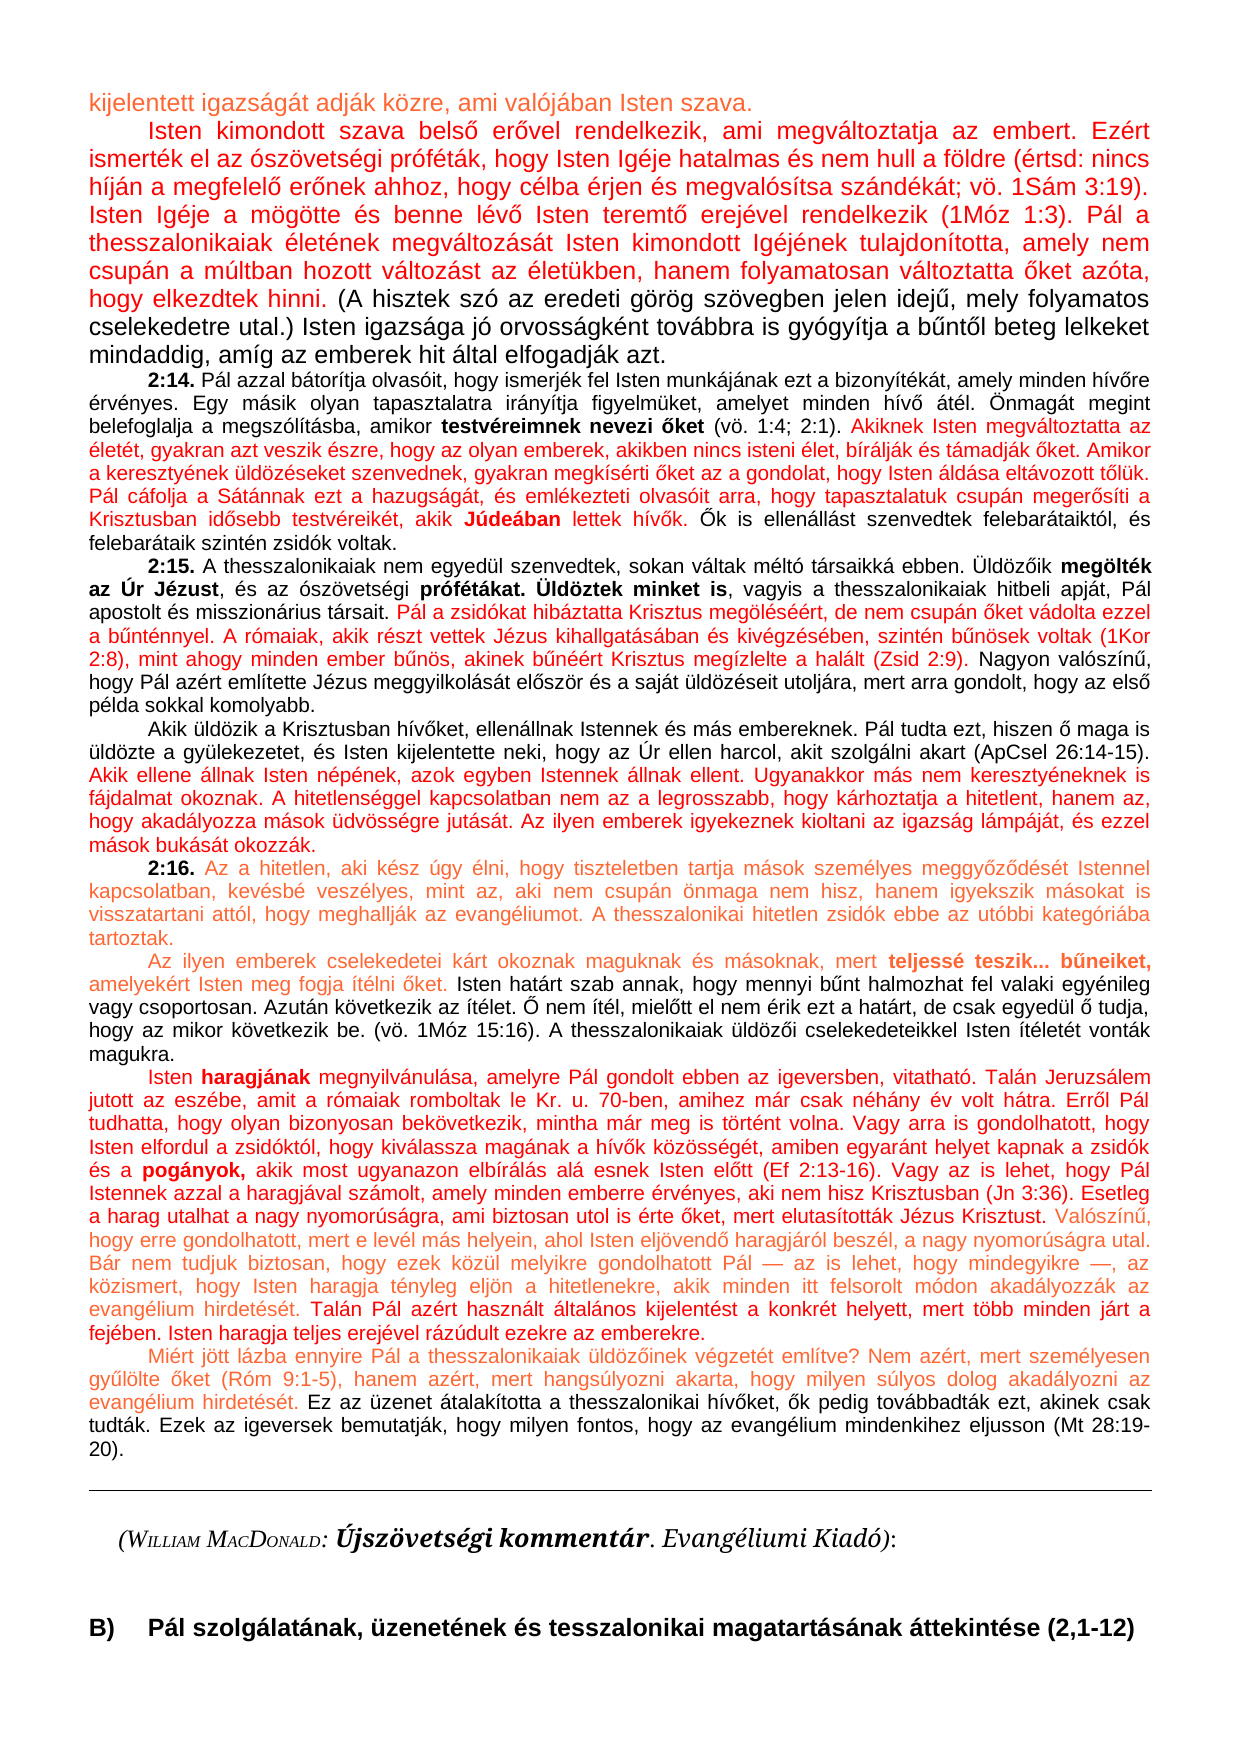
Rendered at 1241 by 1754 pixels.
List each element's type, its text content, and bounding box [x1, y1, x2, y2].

text 2:15. A thesszalonikaiak nem egyedül szenvedtek, sokan váltak méltó társaikká ebben. Üldözőik megölték az Úr Jézust, és az ószövetségi prófétákat. Üldöztek minket is, vagyis a thesszalonikaiak hitbeli apját, Pál apostolt és misszionárius társait. Pál a zsidókat hibáztatta Krisztus megöléséért, de nem csupán őket vádolta ezzel a bűnténnyel. A rómaiak, akik részt vettek Jézus kihallgatásában és kivégzésében, szintén bűnösek voltak (1Kor 2:8), mint ahogy minden ember bűnös, akinek bűnéért Krisztus megízlelte a halált (Zsid 2:9). Nagyon valószínű, hogy Pál azért említette Jézus meggyilkolását először és a saját üldözéseit utoljára, mert arra gondolt, hogy az első példa sokkal komolyabb. [88, 554, 1152, 717]
text (William MacDonald: Újszövetségi kommentár. Evangéliumi Kiadó): [88, 1491, 1152, 1584]
text 2:14. Pál azzal bátorítja olvasóit, hogy ismerjék fel Isten munkájának ezt a bizonyítékát, amely minden hívőre érvényes. Egy másik olyan tapasztalatra irányítja figyelmüket, amelyet minden hívő átél. Önmagát megint belefoglalja a megszólításba, amikor testvéreimnek nevezi őket (vö. 1:4; 2:1). Akiknek Isten megváltoztatta az életét, gyakran azt veszik észre, hogy az olyan emberek, akikben nincs isteni élet, bírálják és támadják őket. Amikor a keresztyének üldözéseket szenvednek, gyakran megkísérti őket az a gondolat, hogy Isten áldása eltávozott tőlük. Pál cáfolja a Sátánnak ezt a hazugságát, és emlékezteti olvasóit arra, hogy tapasztalatuk csupán megerősíti a Krisztusban idősebb testvéreikét, akik Júdeában lettek hívők. Ők is ellenállást szenvedtek felebarátaiktól, és felebarátaik szintén zsidók voltak. [88, 369, 1152, 554]
text 2:16. Az a hitetlen, aki kész úgy élni, hogy tiszteletben tartja mások személyes meggyőződését Istennel kapcsolatban, kevésbé veszélyes, mint az, aki nem csupán önmaga nem hisz, hanem igyekszik másokat is visszatartani attól, hogy meghallják az evangéliumot. A thesszalonikai hitetlen zsidók ebbe az utóbbi kategóriába tartoztak. [88, 857, 1152, 949]
text kijelentett igazságát adják közre, ami valójában Isten szava. [88, 88, 1152, 117]
text Akik üldözik a Krisztusban hívőket, ellenállnak Istennek és más embereknek. Pál tudta ezt, hiszen ő maga is üldözte a gyülekezetet, és Isten kijelentette neki, hogy az Úr ellen harcol, akit szolgálni akart (ApCsel 26:14-15). Akik ellene állnak Isten népének, azok egyben Istennek állnak ellent. Ugyanakkor más nem keresztyéneknek is fájdalmat okoznak. A hitetlenséggel kapcsolatban nem az a legrosszabb, hogy kárhoztatja a hitetlent, hanem az, hogy akadályozza mások üdvösségre jutását. Az ilyen emberek igyekeznek kioltani az igazság lámpáját, és ezzel mások bukását okozzák. [88, 717, 1152, 857]
text Isten kimondott szava belső erővel rendelkezik, ami megváltoztatja az embert. Ezért ismerték el az ószövetségi próféták, hogy Isten Igéje hatalmas és nem hull a földre (értsd: nincs híján a megfelelő erőnek ahhoz, hogy célba érjen és megvalósítsa szándékát; vö. 1Sám 3:19). Isten Igéje a mögötte és benne lévő Isten teremtő erejével rendelkezik (1Móz 1:3). Pál a thesszalonikaiak életének megváltozását Isten kimondott Igéjének tulajdonította, amely nem csupán a múltban hozott változást az életükben, hanem folyamatosan változtatta őket azóta, hogy elkezdtek hinni. (A hisztek szó az eredeti görög szövegben jelen idejű, mely folyamatos cselekedetre utal.) Isten igazsága jó orvosságként továbbra is gyógyítja a bűntől beteg lelkeket mindaddig, amíg az emberek hit által elfogadják azt. [88, 117, 1152, 369]
text B) Pál szolgálatának, üzenetének és tesszalonikai magatartásának áttekintése (2,1-12) [88, 1613, 1152, 1641]
text Miért jött lázba ennyire Pál a thesszalonikaiak üldözőinek végzetét említve? Nem azért, mert személyesen gyűlölte őket (Róm 9:1-5), hanem azért, mert hangsúlyozni akarta, hogy milyen súlyos dolog akadályozni az evangélium hirdetését. Ez az üzenet átalakította a thesszalonikai hívőket, ők pedig továbbadták ezt, akinek csak tudták. Ezek az igeversek bemutatják, hogy milyen fontos, hogy az evangélium mindenkihez eljusson (Mt 28:19-20). [88, 1344, 1152, 1461]
text Isten haragjának megnyilvánulása, amelyre Pál gondolt ebben az igeversben, vitatható. Talán Jeruzsálem jutott az eszébe, amit a rómaiak romboltak le Kr. u. 70-ben, amihez már csak néhány év volt hátra. Erről Pál tudhatta, hogy olyan bizonyosan bekövetkezik, mintha már meg is történt volna. Vagy arra is gondolhatott, hogy Isten elfordul a zsidóktól, hogy kiválassza magának a hívők közösségét, amiben egyaránt helyet kapnak a zsidók és a pogányok, akik most ugyanazon elbírálás alá esnek Isten előtt (Ef 2:13-16). Vagy az is lehet, hogy Pál Istennek azzal a haragjával számolt, amely minden emberre érvényes, aki nem hisz Krisztusban (Jn 3:36). Esetleg a harag utalhat a nagy nyomorúságra, ami biztosan utol is érte őket, mert elutasították Jézus Krisztust. Valószínű, hogy erre gondolhatott, mert e levél más helyein, ahol Isten eljövendő haragjáról beszél, a nagy nyomorúságra utal. Bár nem tudjuk biztosan, hogy ezek közül melyikre gondolhatott Pál — az is lehet, hogy mindegyikre —, az közismert, hogy Isten haragja tényleg eljön a hitetlenekre, akik minden itt felsorolt módon akadályozzák az evangélium hirdetését. Talán Pál azért használt általános kijelentést a konkrét helyett, mert több minden járt a fejében. Isten haragja teljes erejével rázúdult ezekre az emberekre. [88, 1066, 1152, 1344]
text Az ilyen emberek cselekedetei kárt okoznak maguknak és másoknak, mert teljessé teszik... bűneiket, amelyekért Isten meg fogja ítélni őket. Isten határt szab annak, hogy mennyi bűnt halmozhat fel valaki egyénileg vagy csoportosan. Azután következik az ítélet. Ő nem ítél, mielőtt el nem érik ezt a határt, de csak egyedül ő tudja, hogy az mikor következik be. (vö. 1Móz 15:16). A thesszalonikaiak üldözői cselekedeteikkel Isten ítéletét vonták magukra. [88, 949, 1152, 1066]
